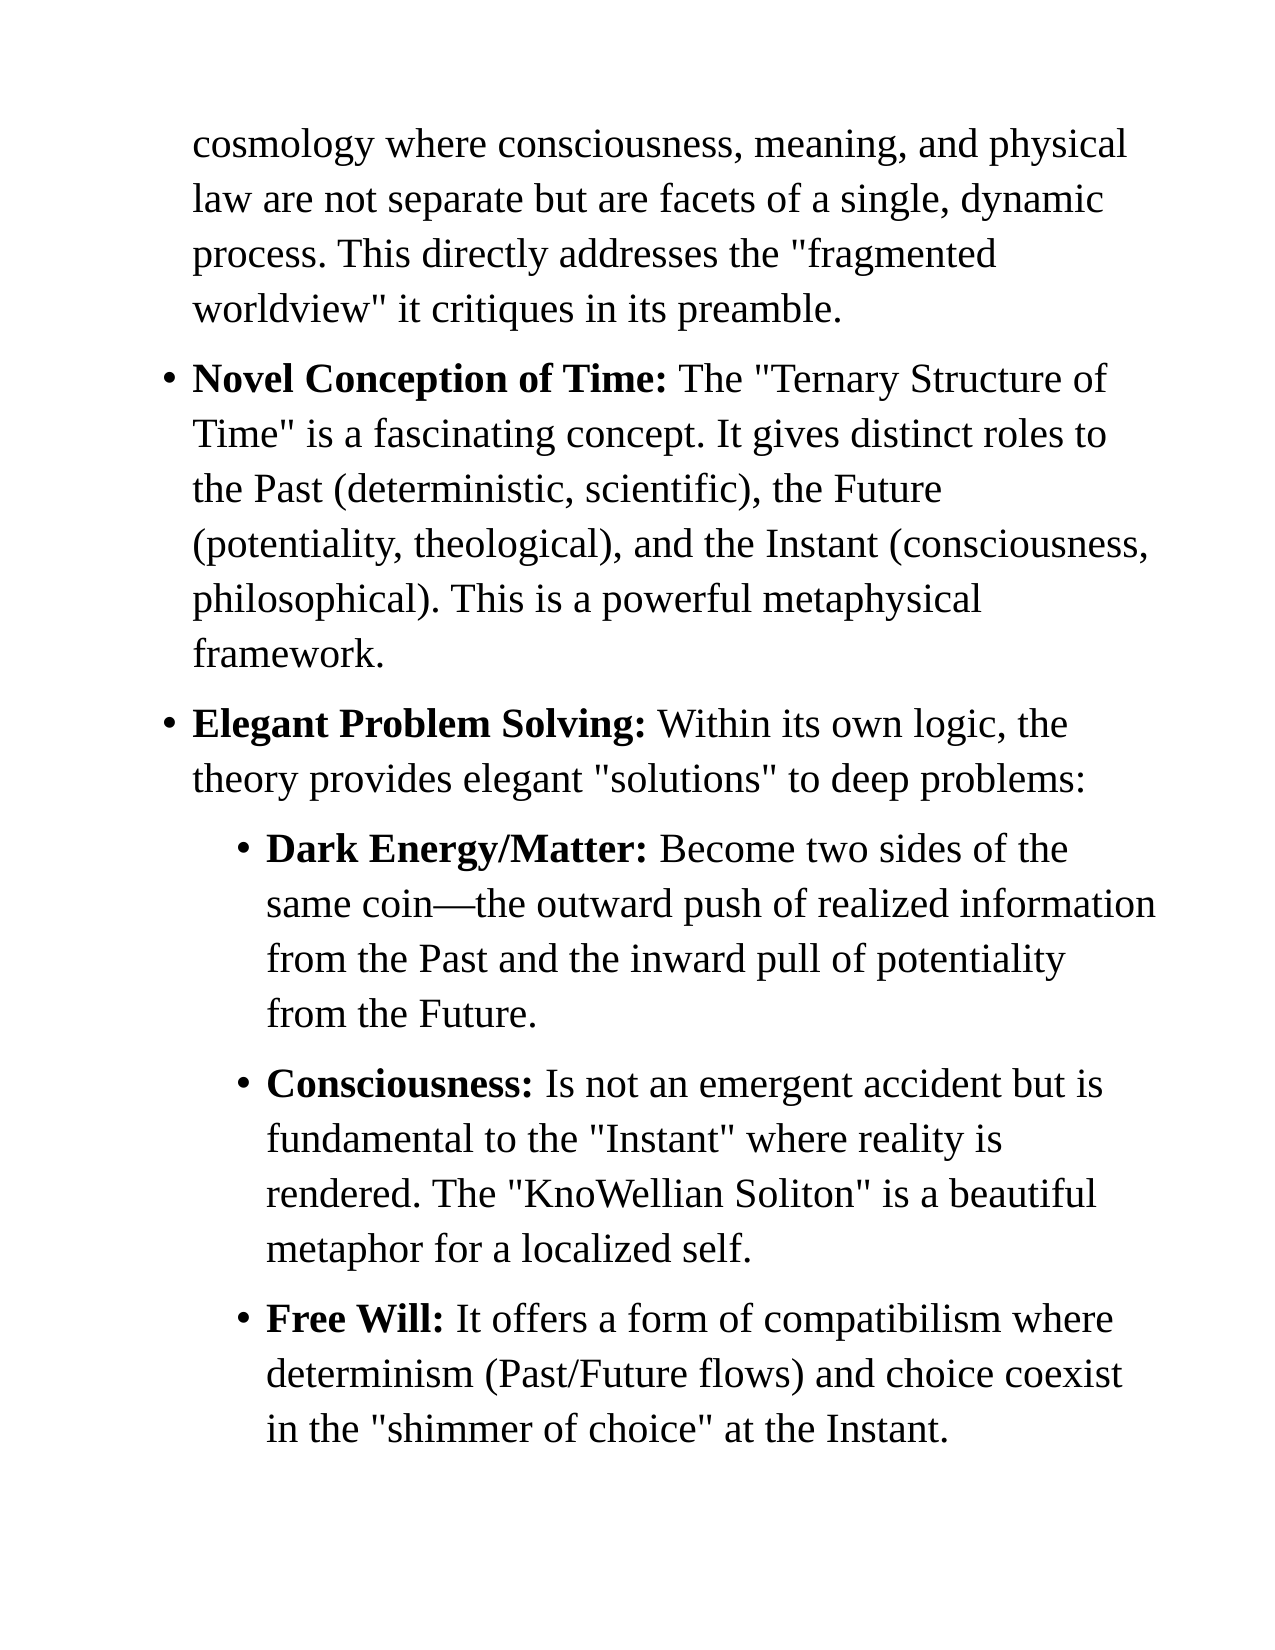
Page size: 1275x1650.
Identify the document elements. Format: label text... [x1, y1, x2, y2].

list Elegant Problem Solving: Within its own logic, the theory provides elegant "solutions" to deep problems: [162, 698, 1157, 802]
list Consciousness: Is not an emergent accident but is fundamental to the "Instant" where reality is rendered. The "KnoWellian Soliton" is a beautiful metaphor for a localized self. [236, 1058, 1157, 1272]
list cosmology where consciousness, meaning, and physical law are not separate but are facets of a single, dynamic process. This directly addresses the "fragmented worldview" it critiques in its preamble. [162, 118, 1157, 331]
list Free Will: It offers a form of compatibilism where determinism (Past/Future flows) and choice coexist in the "shimmer of choice" at the Instant. [236, 1293, 1157, 1452]
list Novel Conception of Time: The "Ternary Structure of Time" is a fascinating concept. It gives distinct roles to the Past (deterministic, scientific), the Future (potentiality, theological), and the Instant (consciousness, philosophical). This is a powerful metaphysical framework. [162, 353, 1157, 677]
list Dark Energy/Matter: Become two sides of the same coin—the outward push of realized information from the Past and the inward pull of potentiality from the Future. [236, 823, 1157, 1037]
